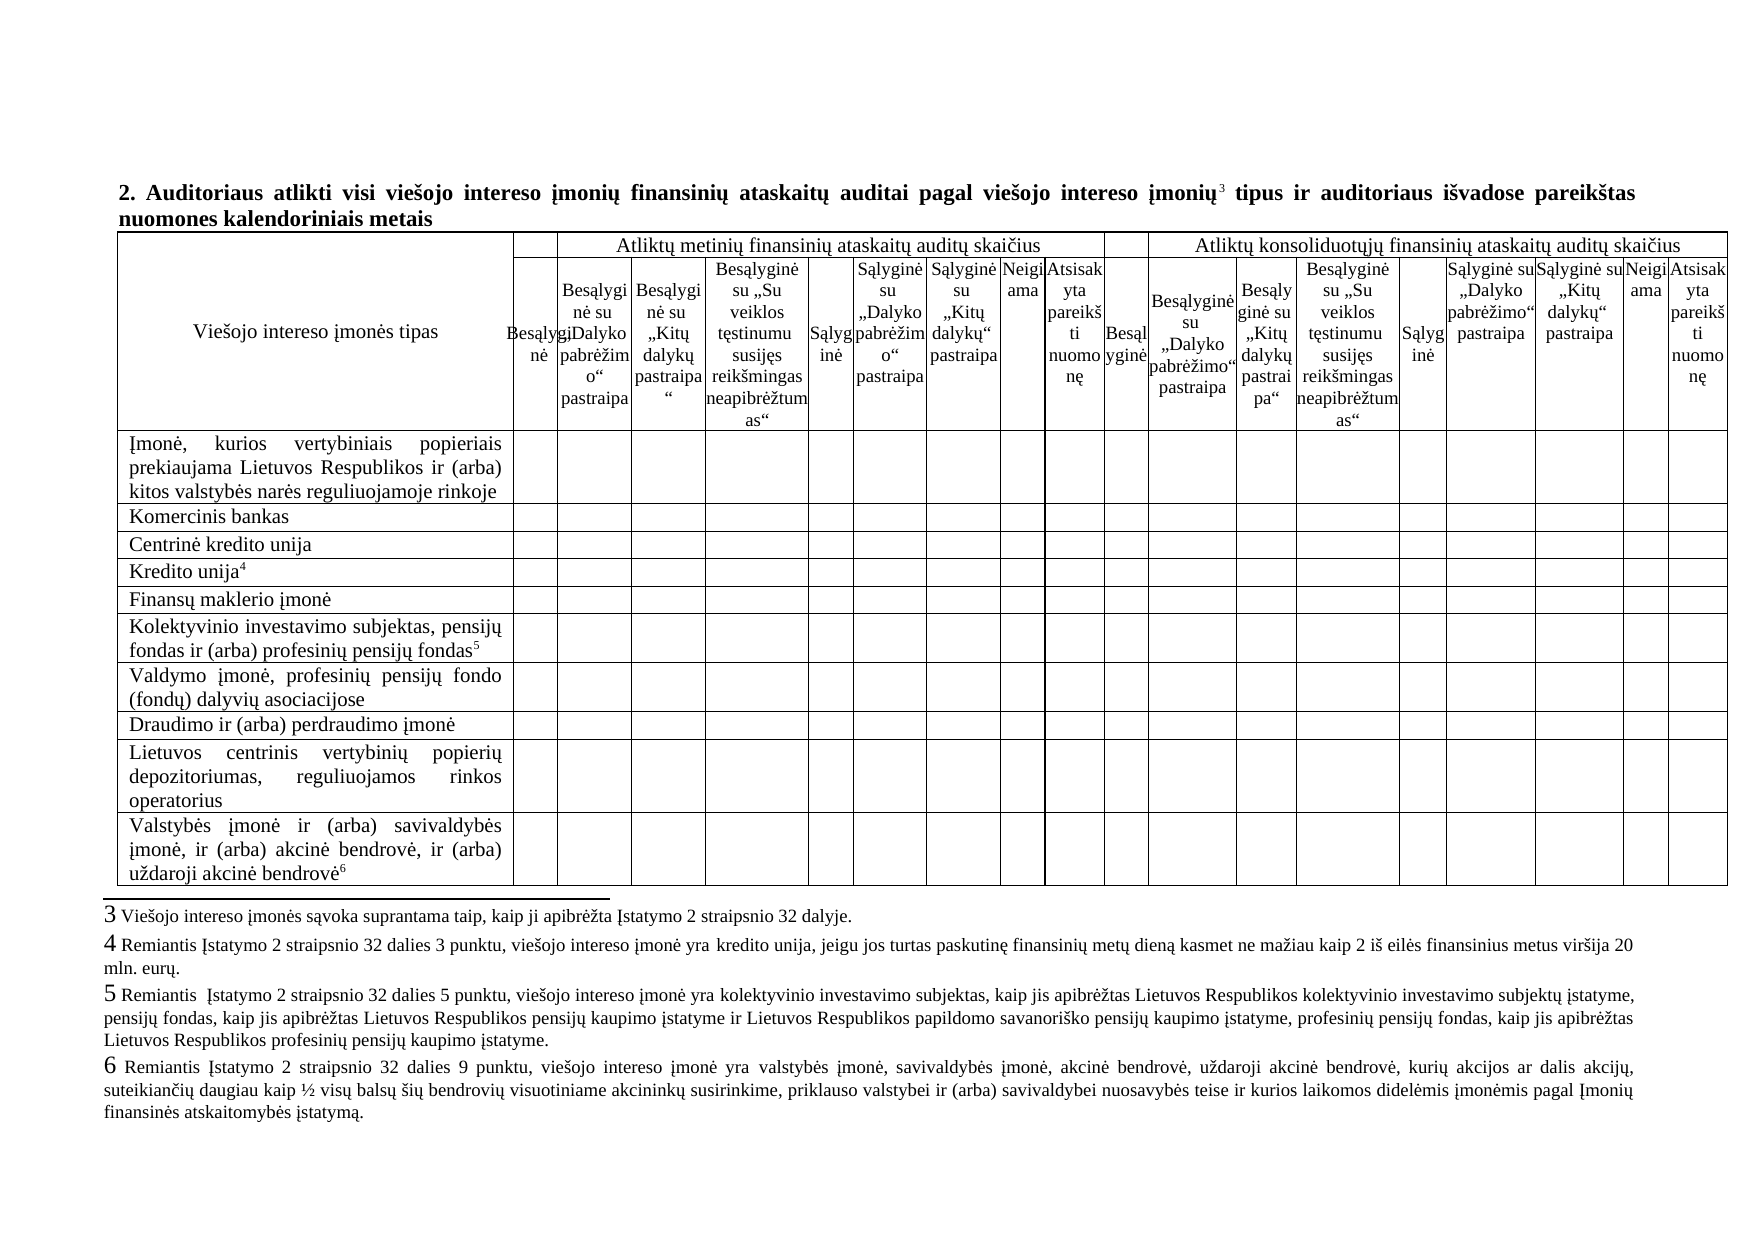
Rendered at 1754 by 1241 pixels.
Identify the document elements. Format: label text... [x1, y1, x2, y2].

table_cell [1447, 663, 1535, 711]
table_cell [1297, 813, 1399, 885]
table_cell [1400, 559, 1446, 586]
table_cell [1297, 587, 1399, 613]
table_cell [1400, 712, 1446, 739]
table_cell [1447, 559, 1535, 586]
table_cell [1149, 587, 1236, 613]
table_cell [809, 740, 853, 812]
table_cell [1001, 614, 1044, 662]
table_cell [927, 663, 1000, 711]
table_cell [1046, 712, 1104, 739]
table_cell [1046, 504, 1104, 531]
table_cell [1046, 532, 1104, 558]
table_cell [1001, 532, 1044, 558]
table_cell [1046, 813, 1104, 885]
table_cell [706, 614, 808, 662]
table_cell [854, 532, 926, 558]
table_cell [809, 712, 853, 739]
table_cell [927, 614, 1000, 662]
table_cell Besąlyginė su „Dalyko pabrėžimo“ pastraipa [558, 258, 631, 430]
table_cell Centrinė kredito unija [118, 532, 513, 558]
table_cell [1237, 431, 1296, 503]
table_cell [854, 431, 926, 503]
table_cell [1237, 740, 1296, 812]
table_cell [1105, 431, 1148, 503]
table_cell [1046, 587, 1104, 613]
table_cell [927, 431, 1000, 503]
table_cell [1237, 559, 1296, 586]
table_cell [1001, 559, 1044, 586]
table_cell [1149, 740, 1236, 812]
table_cell [809, 663, 853, 711]
table_cell [706, 431, 808, 503]
table_cell [1046, 431, 1104, 503]
table_cell [1149, 614, 1236, 662]
table_cell [1400, 431, 1446, 503]
table_cell [632, 614, 705, 662]
table_header [514, 233, 557, 257]
table_cell [1624, 663, 1668, 711]
table_cell Atsisakyta pareikšti nuomonę [1046, 258, 1104, 430]
table_cell Besąlyginė su „Dalyko pabrėžimo“ pastraipa [1149, 258, 1236, 430]
table_cell [1237, 813, 1296, 885]
table_cell [1669, 614, 1727, 662]
table_cell [706, 740, 808, 812]
table_header Atliktų konsoliduotųjų finansinių ataskaitų auditų skaičius [1149, 233, 1727, 257]
table_cell [1624, 504, 1668, 531]
table_cell Besąlyginė su „Kitų dalykų pastraipa“ [632, 258, 705, 430]
table_cell [558, 663, 631, 711]
table_cell [1297, 532, 1399, 558]
table_cell [809, 587, 853, 613]
table_cell [1105, 740, 1148, 812]
table_cell [1400, 663, 1446, 711]
table_cell [1669, 559, 1727, 586]
table_cell [632, 813, 705, 885]
table_cell [1536, 587, 1623, 613]
table_cell [1046, 740, 1104, 812]
table_cell [1001, 504, 1044, 531]
table_cell [854, 712, 926, 739]
table_cell [1536, 712, 1623, 739]
table_cell [1105, 663, 1148, 711]
table_cell [1536, 431, 1623, 503]
table_header Viešojo intereso įmonės tipas [118, 233, 513, 430]
table_cell [706, 587, 808, 613]
table_cell Besąlyginė [1105, 258, 1148, 430]
table_cell [1536, 532, 1623, 558]
table_cell Įmonė, kurios vertybiniais popieriais prekiaujama Lietuvos Respublikos ir (arba) kitos valstybės narės reguliuojamoje rinkoje [118, 431, 513, 503]
table_cell [927, 559, 1000, 586]
table_cell [1237, 587, 1296, 613]
table_cell [706, 504, 808, 531]
table_cell [1669, 504, 1727, 531]
table_cell [1046, 614, 1104, 662]
table_cell [854, 587, 926, 613]
table_cell [1237, 712, 1296, 739]
table_cell [1624, 614, 1668, 662]
table_cell Besąlyginė su „Su veiklos tęstinumu susijęs reikšmingas neapibrėžtumas“ [706, 258, 808, 430]
table_cell [514, 587, 557, 613]
table_cell [1536, 663, 1623, 711]
table_cell Finansų maklerio įmonė [118, 587, 513, 613]
table_cell [854, 559, 926, 586]
table_cell [1669, 712, 1727, 739]
table_cell [1046, 663, 1104, 711]
table_cell [514, 614, 557, 662]
table_cell [1447, 587, 1535, 613]
table_cell [809, 813, 853, 885]
table_cell [1624, 813, 1668, 885]
table_cell [514, 740, 557, 812]
table_cell [1237, 504, 1296, 531]
table_cell [1447, 813, 1535, 885]
table_cell [1447, 614, 1535, 662]
table_cell [1624, 587, 1668, 613]
text 2. Auditoriaus atlikti visi viešojo intereso įmonių finansinių ataskaitų auditai pagal viešojo intereso įmonių tipus ir auditoriaus išvadose pareikštas nuomones kalendoriniais metais [118, 179, 1636, 231]
table_cell [1536, 813, 1623, 885]
table_cell [1105, 587, 1148, 613]
table_cell Besąlyginė su „Su veiklos tęstinumu susijęs reikšmingas neapibrėžtumas“ [1297, 258, 1399, 430]
table_cell [632, 712, 705, 739]
table_cell [632, 559, 705, 586]
table_cell [706, 813, 808, 885]
table_cell [1237, 532, 1296, 558]
table_cell [514, 431, 557, 503]
table_cell [1149, 712, 1236, 739]
table_cell [558, 712, 631, 739]
table_cell Besąlyginė [514, 258, 557, 430]
table_cell [809, 504, 853, 531]
table_cell Sąlyginė su „Dalyko pabrėžimo“ pastraipa [854, 258, 926, 430]
table_cell [514, 532, 557, 558]
table_header Atliktų metinių finansinių ataskaitų auditų skaičius [558, 233, 1104, 257]
table_cell [558, 532, 631, 558]
table_cell [558, 431, 631, 503]
table_cell [927, 740, 1000, 812]
table_cell [1001, 740, 1044, 812]
table_cell Sąlyginė [1400, 258, 1446, 430]
table_cell Neigiama [1001, 258, 1044, 430]
table_cell Neigiama [1624, 258, 1668, 430]
table_cell [514, 663, 557, 711]
table_cell [809, 559, 853, 586]
table_cell Kredito unija [118, 559, 513, 586]
table_cell [1001, 663, 1044, 711]
table_cell [1669, 587, 1727, 613]
table_cell [1447, 712, 1535, 739]
table_cell [1297, 431, 1399, 503]
table_cell [706, 663, 808, 711]
table_cell [1400, 504, 1446, 531]
table_cell [1447, 740, 1535, 812]
table_cell [1105, 532, 1148, 558]
table_header [1105, 233, 1148, 257]
table_cell [632, 740, 705, 812]
table_cell [1149, 504, 1236, 531]
table_cell Besąlyginė su „Kitų dalykų pastraipa“ [1237, 258, 1296, 430]
table_cell [1237, 614, 1296, 662]
table_cell [854, 740, 926, 812]
table_cell [632, 504, 705, 531]
table_cell [1149, 559, 1236, 586]
table_cell Sąlyginė su „Kitų dalykų“ pastraipa [927, 258, 1000, 430]
table_cell [854, 504, 926, 531]
table_cell [1669, 740, 1727, 812]
table_cell [558, 740, 631, 812]
table_cell [1536, 504, 1623, 531]
table_cell Atsisakyta pareikšti nuomonę [1669, 258, 1727, 430]
table_cell [1105, 559, 1148, 586]
table_cell [1105, 813, 1148, 885]
table_cell [1149, 532, 1236, 558]
table_cell [706, 532, 808, 558]
table_cell [558, 813, 631, 885]
table_cell [558, 614, 631, 662]
table_cell [1536, 559, 1623, 586]
table_cell [1297, 663, 1399, 711]
table_cell Draudimo ir (arba) perdraudimo įmonė [118, 712, 513, 739]
table_cell [809, 614, 853, 662]
table_cell [1400, 532, 1446, 558]
table_cell [706, 559, 808, 586]
table_cell [1001, 587, 1044, 613]
table_cell [514, 559, 557, 586]
table_cell [809, 431, 853, 503]
table_cell [1669, 431, 1727, 503]
table_cell [809, 532, 853, 558]
table_cell [1297, 504, 1399, 531]
text Viešojo intereso įmonės sąvoka suprantama taip, kaip ji apibrėžta Įstatymo 2 straipsnio 32 dalyje. [103, 899, 1636, 928]
table_cell Sąlyginė [809, 258, 853, 430]
table_cell [558, 559, 631, 586]
table_cell [632, 587, 705, 613]
table_cell [632, 532, 705, 558]
table_cell [1447, 431, 1535, 503]
table_cell [706, 712, 808, 739]
table_cell Komercinis bankas [118, 504, 513, 531]
table_cell [1297, 614, 1399, 662]
table_cell [1400, 813, 1446, 885]
table_cell [927, 532, 1000, 558]
table_cell [1297, 740, 1399, 812]
table_cell [1536, 740, 1623, 812]
table_cell [927, 712, 1000, 739]
table_cell [1447, 504, 1535, 531]
table_cell [1105, 614, 1148, 662]
table_cell [1105, 712, 1148, 739]
table_cell [1149, 431, 1236, 503]
table_cell [1001, 813, 1044, 885]
table_cell [1669, 663, 1727, 711]
table_cell [1669, 532, 1727, 558]
table_cell [632, 431, 705, 503]
table_cell [1297, 712, 1399, 739]
table_cell [1624, 740, 1668, 812]
table_cell [558, 504, 631, 531]
table_cell [1536, 614, 1623, 662]
table_cell [1400, 614, 1446, 662]
table_cell [1149, 663, 1236, 711]
table_cell Sąlyginė su „Dalyko pabrėžimo“ pastraipa [1447, 258, 1535, 430]
table_cell [1400, 740, 1446, 812]
table_cell [1046, 559, 1104, 586]
table_cell [1624, 712, 1668, 739]
table_cell [1001, 712, 1044, 739]
table_cell [1400, 587, 1446, 613]
table_cell [1624, 431, 1668, 503]
table_cell [854, 663, 926, 711]
table_cell [514, 813, 557, 885]
table_cell [1237, 663, 1296, 711]
table_cell [1001, 431, 1044, 503]
table_cell [1105, 504, 1148, 531]
table_cell Valstybės įmonė ir (arba) savivaldybės įmonė, ir (arba) akcinė bendrovė, ir (arba) uždaroji akcinė bendrovė [118, 813, 513, 885]
table_cell [514, 504, 557, 531]
table_cell [1149, 813, 1236, 885]
table_cell [927, 504, 1000, 531]
table_cell [854, 614, 926, 662]
table_cell Valdymo įmonė, profesinių pensijų fondo (fondų) dalyvių asociacijose [118, 663, 513, 711]
table_cell [1447, 532, 1535, 558]
table_cell [1297, 559, 1399, 586]
table_cell Lietuvos centrinis vertybinių popierių depozitoriumas, reguliuojamos rinkos operatorius [118, 740, 513, 812]
table_cell [558, 587, 631, 613]
table_cell Sąlyginė su „Kitų dalykų“ pastraipa [1536, 258, 1623, 430]
table_cell [632, 663, 705, 711]
table_cell [1624, 532, 1668, 558]
table_cell [927, 587, 1000, 613]
table_cell [1669, 813, 1727, 885]
table_cell [927, 813, 1000, 885]
table_cell [1624, 559, 1668, 586]
table_cell [514, 712, 557, 739]
table_cell [854, 813, 926, 885]
table_cell Kolektyvinio investavimo subjektas, pensijų fondas ir (arba) profesinių pensijų fondas [118, 614, 513, 662]
